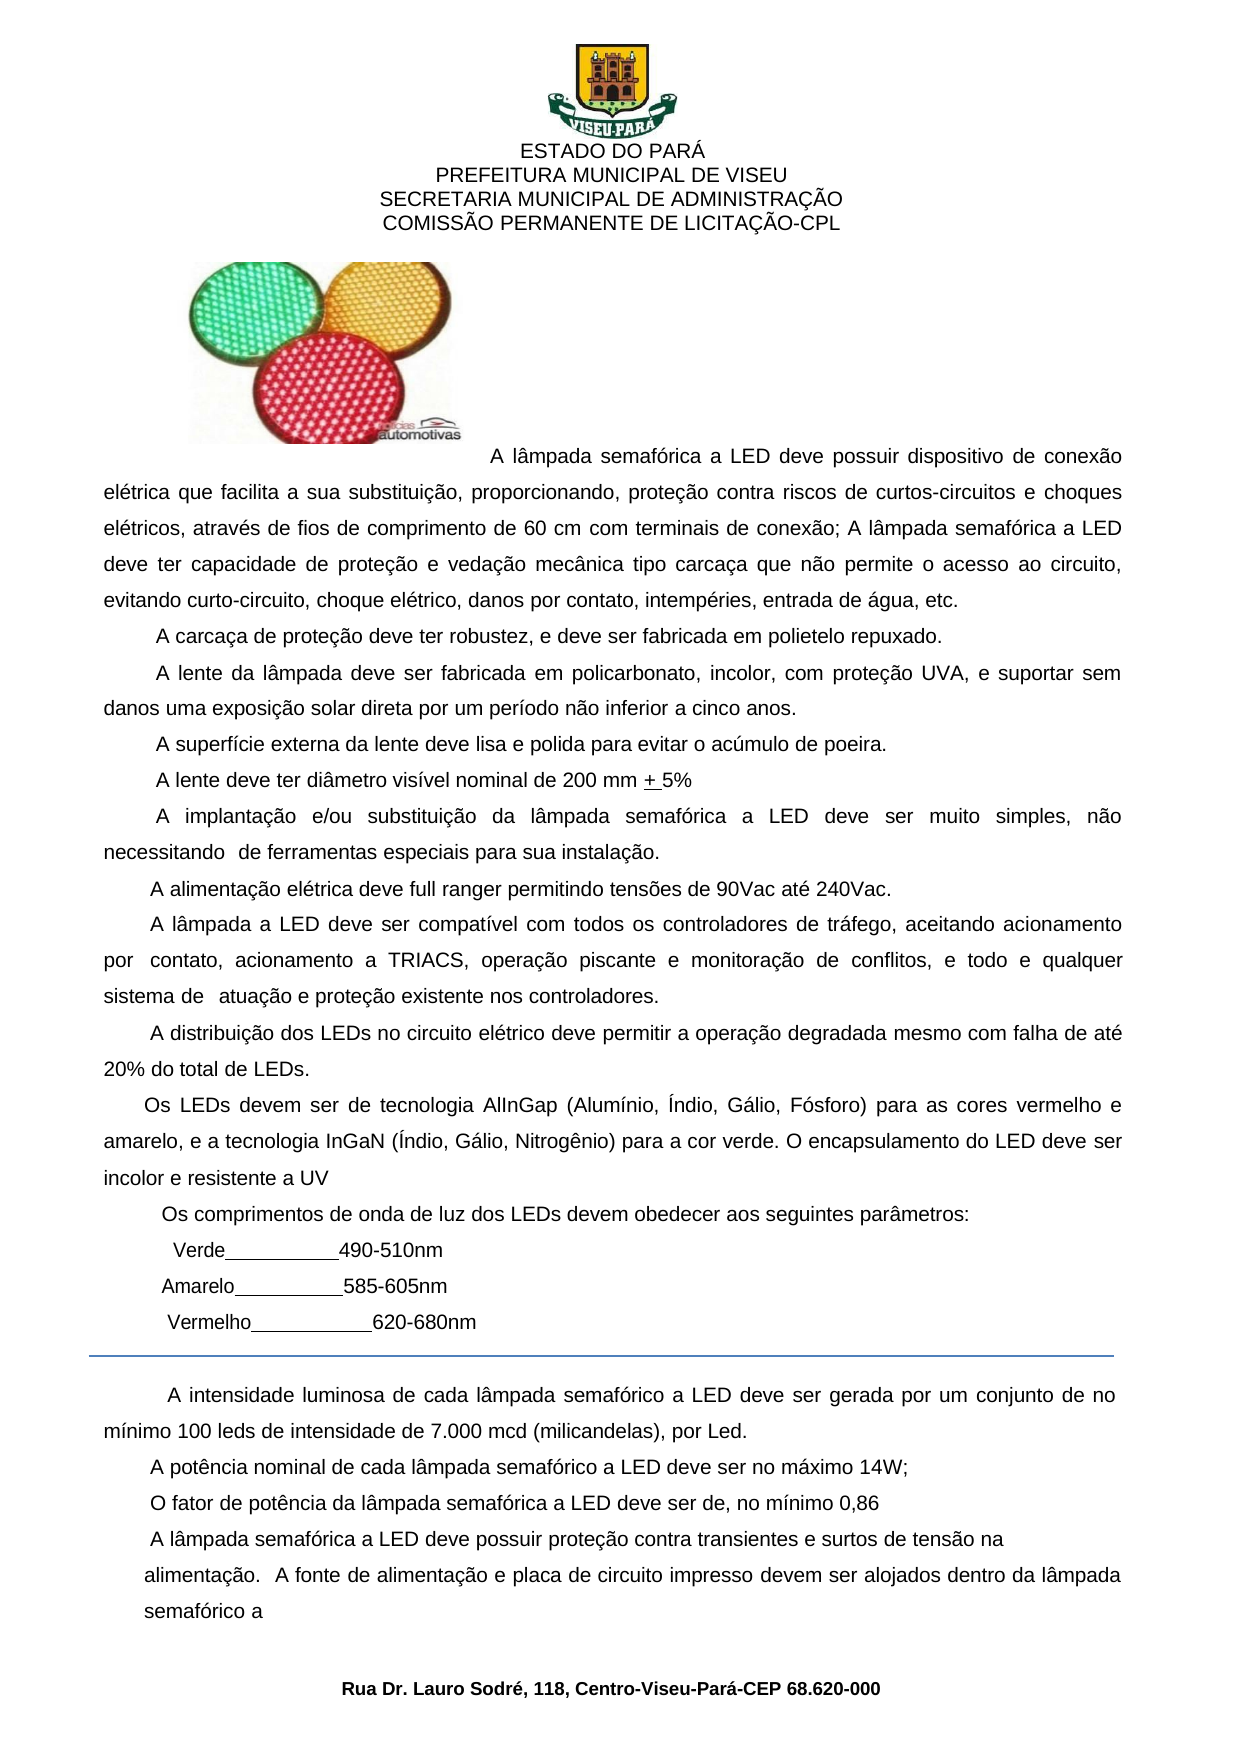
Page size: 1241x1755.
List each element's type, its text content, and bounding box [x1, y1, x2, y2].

text A distribuição dos LEDs no circuito elétrico deve permitir a operação degradada mesmo com falha de até 20% do total de LEDs. [103, 1021, 1123, 1081]
text A lâmpada a LED deve ser compatível com todos os controladores de tráfego, aceitando acionamento por contato, acionamento a TRIACS, operação piscante e monitoração de conflitos, e todo e qualquer sistema de atuação e proteção existente nos controladores. [103, 912, 1123, 1008]
text A intensidade luminosa de cada lâmpada semafórico a LED deve ser gerada por um conjunto de no mínimo 100 leds de intensidade de 7.000 mcd (milicandelas), por Led. [103, 1383, 1124, 1443]
text A superfície externa da lente deve lisa e polida para evitar o acúmulo de poeira. A lente deve ter diâmetro visível nominal de 200 mm + 5% [156, 732, 897, 792]
text A implantação e/ou substituição da lâmpada semafórica a LED deve ser muito simples, não necessitando de ferramentas especiais para sua instalação. [103, 804, 1123, 864]
text Amarelo 585-605nm Vermelho 620-680nm [161, 1274, 478, 1334]
text A carcaça de proteção deve ter robustez, e deve ser fabricada em polietelo repuxado. [156, 624, 1138, 648]
text A lâmpada semafórica a LED deve possuir dispositivo de conexão elétrica que facilita a sua substituição, proporcionando, proteção contra riscos de curtos-circuitos e choques elétricos, através de fios de comprimento de 60 cm com terminais de conexão; A lâmpada semafórica a LED deve ter capacidade de proteção e vedação mecânica tipo carcaça que não permite o acesso ao circuito, evitando curto-circuito, choque elétrico, danos por contato, intempéries, entrada de água, etc. [103, 443, 1123, 612]
text Os comprimentos de onda de luz dos LEDs devem obedecer aos seguintes parâmetros: Verde 490-510nm [161, 1201, 975, 1262]
text A alimentação elétrica deve full ranger permitindo tensões de 90Vac até 240Vac. [150, 876, 1138, 900]
text A lente da lâmpada deve ser fabricada em policarbonato, incolor, com proteção UVA, e suportar sem danos uma exposição solar direta por um período não inferior a cinco anos. [103, 660, 1122, 720]
text A potência nominal de cada lâmpada semafórico a LED deve ser no máximo 14W; O fator de potência da lâmpada semafórica a LED deve ser de, no mínimo 0,86 [150, 1455, 921, 1515]
text A lâmpada semafórica a LED deve possuir proteção contra transientes e surtos de tensão na alimentação. A fonte de alimentação e placa de circuito impresso devem ser alojados dentro da lâmpada semafórico a [144, 1527, 1124, 1623]
text Os LEDs devem ser de tecnologia AlInGap (Alumínio, Índio, Gálio, Fósforo) para as cores vermelho e amarelo, e a tecnologia InGaN (Índio, Gálio, Nitrogênio) para a cor verde. O encapsulamento do LED deve ser incolor e resistente a UV [103, 1093, 1123, 1189]
